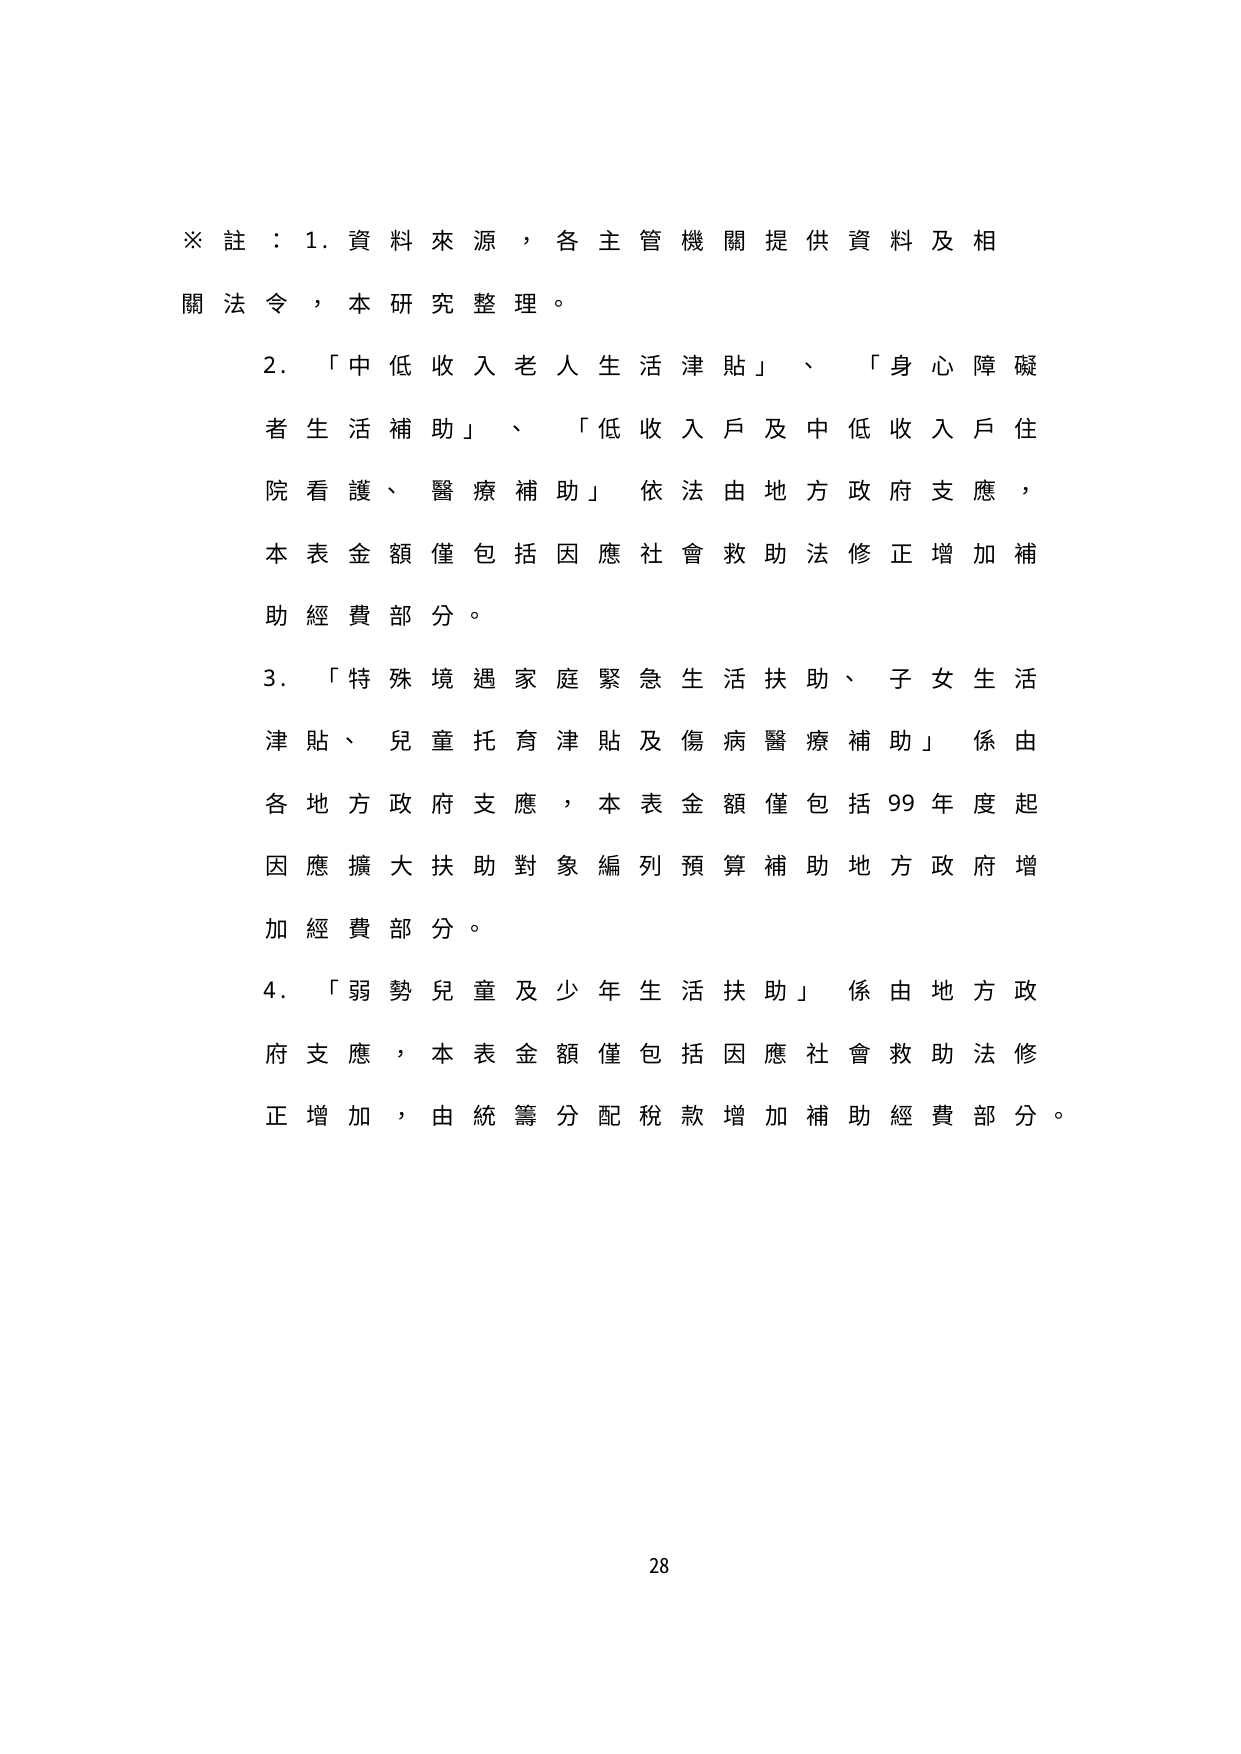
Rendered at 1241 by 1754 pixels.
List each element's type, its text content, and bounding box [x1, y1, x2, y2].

text 4.「弱勢兒童及少年生活扶助」係由地方政府支應，本表金額僅包括因應社會救助法修正增加，由統籌分配稅款增加補助經費部分。 [220, 948, 1088, 1136]
text 2.「中低收入老人生活津貼」、「身心障礙者生活補助」、「低收入戶及中低收入戶住院看護、醫療補助」依法由地方政府支應，本表金額僅包括因應社會救助法修正增加補助經費部分。 [220, 323, 1088, 636]
text ※註：1.資料來源，各主管機關提供資料及相關法令，本研究整理。 [153, 198, 1032, 323]
text 3.「特殊境遇家庭緊急生活扶助、子女生活津貼、兒童托育津貼及傷病醫療補助」係由各地方政府支應，本表金額僅包括99年度起因應擴大扶助對象編列預算補助地方政府增加經費部分。 [220, 636, 1088, 948]
